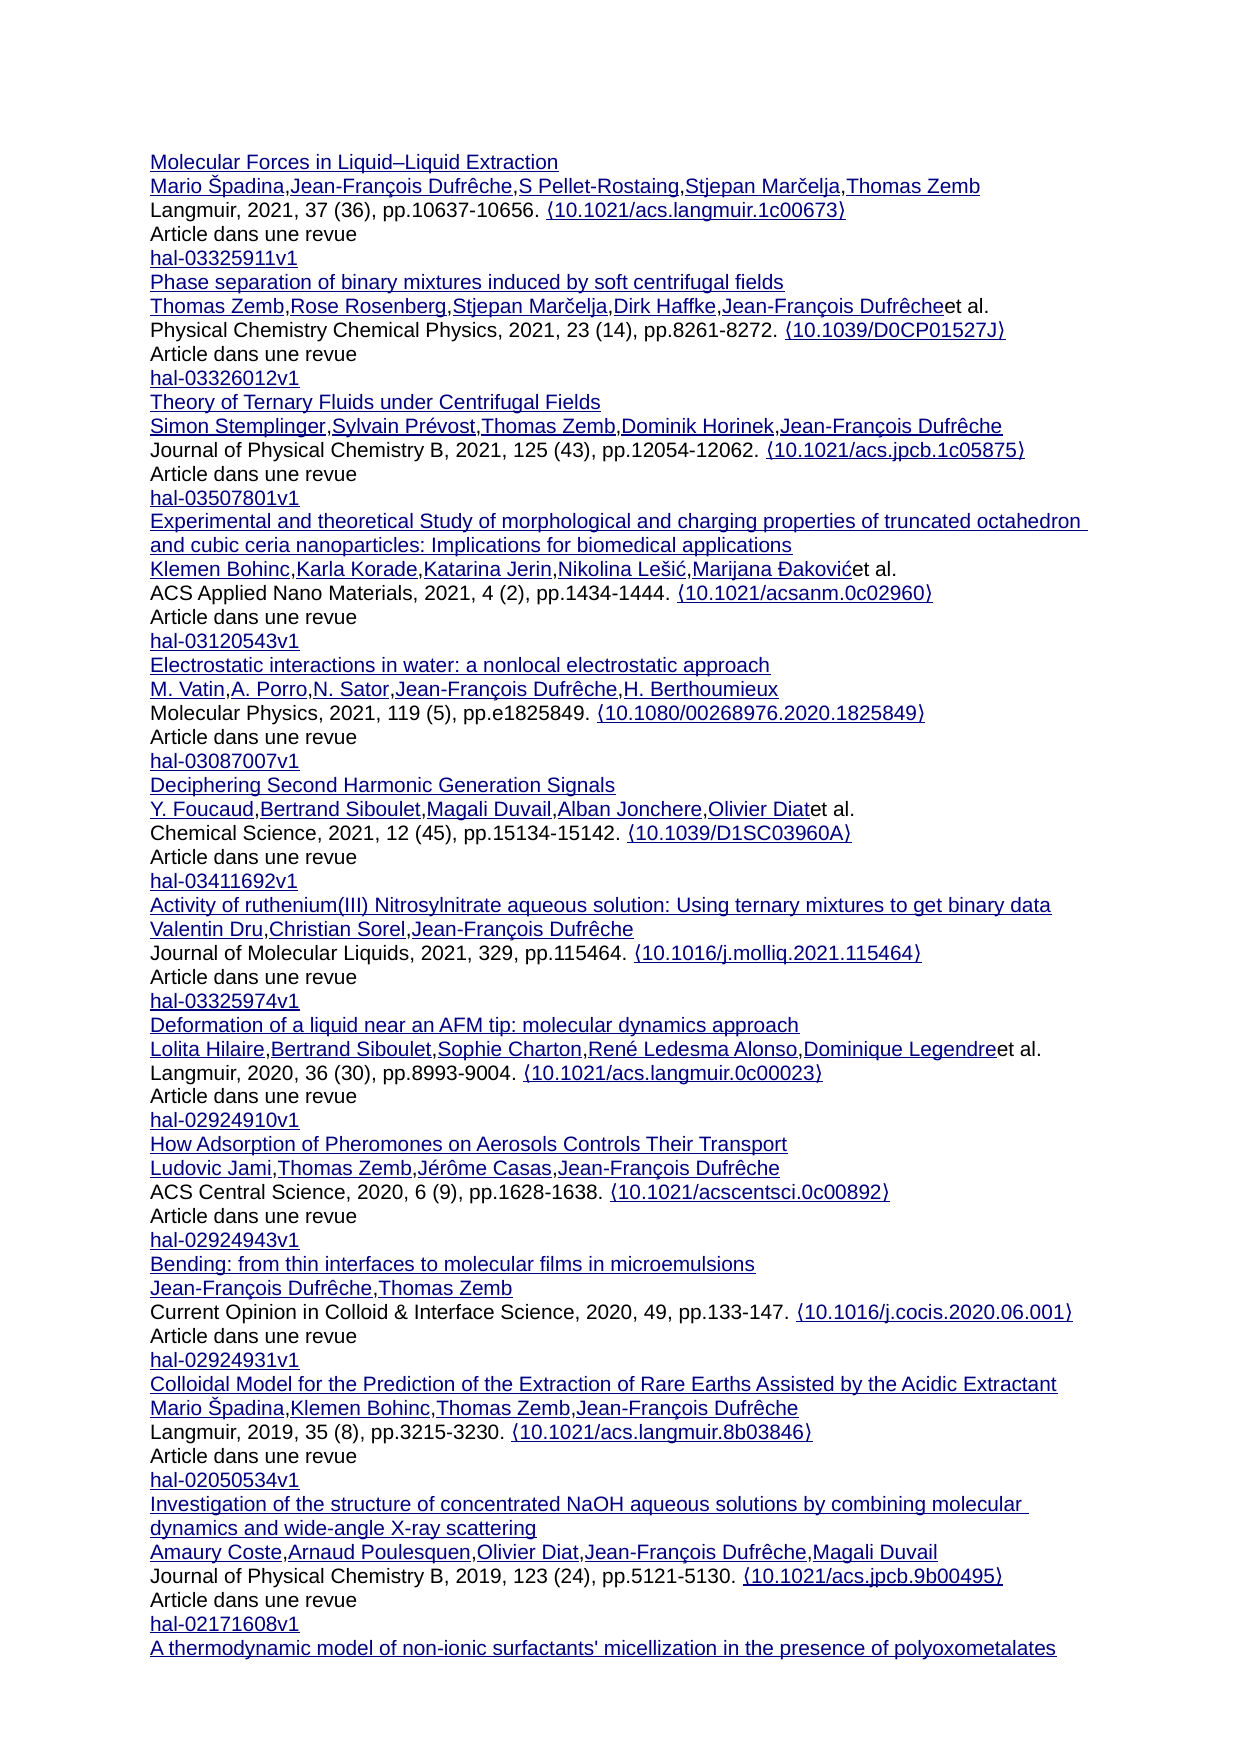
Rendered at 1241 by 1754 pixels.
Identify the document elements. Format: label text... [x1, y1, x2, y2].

table_cell Deciphering Second Harmonic Generation Signals Y. Foucaud,Bertrand Siboulet,Magali Duvail,Alban Jonchere,Olivier Diatet al. Chemical Science, 2021, 12 (45), pp.15134-15142. ⟨10.1039/D1SC03960A⟩ Article dans une revue hal-03411692v1 [150, 773, 1090, 893]
table_cell How Adsorption of Pheromones on Aerosols Controls Their Transport Ludovic Jami,Thomas Zemb,Jérôme Casas,Jean-François Dufrêche ACS Central Science, 2020, 6 (9), pp.1628-1638. ⟨10.1021/acscentsci.0c00892⟩ Article dans une revue hal-02924943v1 [150, 1132, 1090, 1252]
table_cell Bending: from thin interfaces to molecular films in microemulsions Jean-François Dufrêche,Thomas Zemb Current Opinion in Colloid & Interface Science, 2020, 49, pp.133-147. ⟨10.1016/j.cocis.2020.06.001⟩ Article dans une revue hal-02924931v1 [150, 1252, 1090, 1372]
table_cell Phase separation of binary mixtures induced by soft centrifugal fields Thomas Zemb,Rose Rosenberg,Stjepan Marčelja,Dirk Haffke,Jean-François Dufrêcheet al. Physical Chemistry Chemical Physics, 2021, 23 (14), pp.8261-8272. ⟨10.1039/D0CP01527J⟩ Article dans une revue hal-03326012v1 [150, 270, 1090, 389]
table_cell Colloidal Model for the Prediction of the Extraction of Rare Earths Assisted by the Acidic Extractant Mario Špadina,Klemen Bohinc,Thomas Zemb,Jean-François Dufrêche Langmuir, 2019, 35 (8), pp.3215-3230. ⟨10.1021/acs.langmuir.8b03846⟩ Article dans une revue hal-02050534v1 [150, 1372, 1090, 1492]
table_cell Molecular Forces in Liquid–Liquid Extraction Mario Špadina,Jean-François Dufrêche,S Pellet-Rostaing,Stjepan Marčelja,Thomas Zemb Langmuir, 2021, 37 (36), pp.10637-10656. ⟨10.1021/acs.langmuir.1c00673⟩ Article dans une revue hal-03325911v1 [150, 150, 1090, 270]
table_cell Investigation of the structure of concentrated NaOH aqueous solutions by combining molecular dynamics and wide-angle X-ray scattering Amaury Coste,Arnaud Poulesquen,Olivier Diat,Jean-François Dufrêche,Magali Duvail Journal of Physical Chemistry B, 2019, 123 (24), pp.5121-5130. ⟨10.1021/acs.jpcb.9b00495⟩ Article dans une revue hal-02171608v1 [150, 1492, 1090, 1635]
table_cell Deformation of a liquid near an AFM tip: molecular dynamics approach Lolita Hilaire,Bertrand Siboulet,Sophie Charton,René Ledesma Alonso,Dominique Legendreet al. Langmuir, 2020, 36 (30), pp.8993-9004. ⟨10.1021/acs.langmuir.0c00023⟩ Article dans une revue hal-02924910v1 [150, 1013, 1090, 1132]
table_cell Activity of ruthenium(III) Nitrosylnitrate aqueous solution: Using ternary mixtures to get binary data Valentin Dru,Christian Sorel,Jean-François Dufrêche Journal of Molecular Liquids, 2021, 329, pp.115464. ⟨10.1016/j.molliq.2021.115464⟩ Article dans une revue hal-03325974v1 [150, 893, 1090, 1012]
table_cell Electrostatic interactions in water: a nonlocal electrostatic approach M. Vatin,A. Porro,N. Sator,Jean-François Dufrêche,H. Berthoumieux Molecular Physics, 2021, 119 (5), pp.e1825849. ⟨10.1080/00268976.2020.1825849⟩ Article dans une revue hal-03087007v1 [150, 653, 1090, 773]
table_cell A thermodynamic model of non-ionic surfactants' micellization in the presence of polyoxometalates [150, 1635, 1090, 1659]
table_cell Experimental and theoretical Study of morphological and charging properties of truncated octahedron and cubic ceria nanoparticles: Implications for biomedical applications Klemen Bohinc,Karla Korade,Katarina Jerin,Nikolina Lešić,Marijana Đakovićet al. ACS Applied Nano Materials, 2021, 4 (2), pp.1434-1444. ⟨10.1021/acsanm.0c02960⟩ Article dans une revue hal-03120543v1 [150, 509, 1090, 653]
table_cell Theory of Ternary Fluids under Centrifugal Fields Simon Stemplinger,Sylvain Prévost,Thomas Zemb,Dominik Horinek,Jean-François Dufrêche Journal of Physical Chemistry B, 2021, 125 (43), pp.12054-12062. ⟨10.1021/acs.jpcb.1c05875⟩ Article dans une revue hal-03507801v1 [150, 390, 1090, 509]
